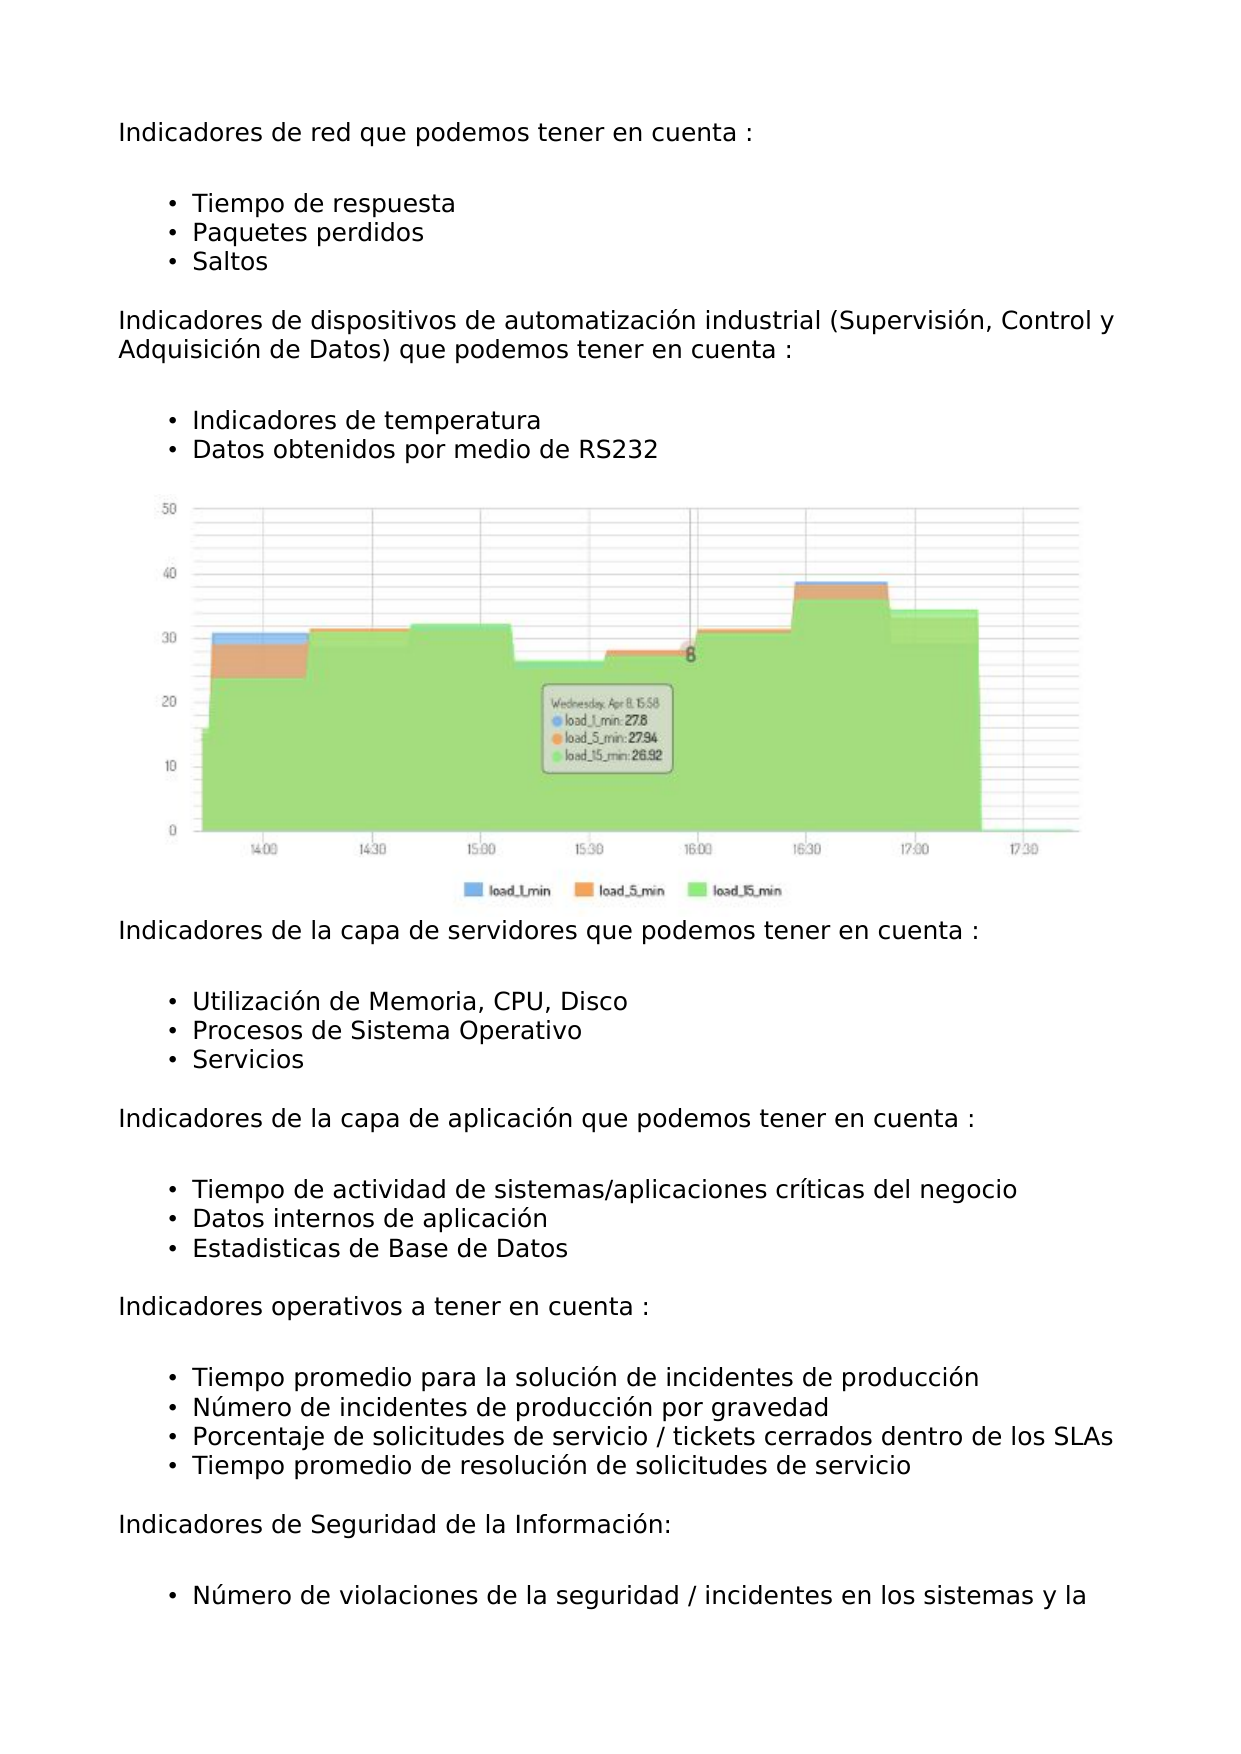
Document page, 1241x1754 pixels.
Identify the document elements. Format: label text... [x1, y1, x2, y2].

list Número de incidentes de producción por gravedad [177, 1393, 1122, 1422]
list Indicadores de temperatura [177, 407, 1122, 436]
text Indicadores de red que podemos tener en cuenta : [118, 118, 1122, 147]
text Indicadores de la capa de servidores que podemos tener en cuenta : [118, 494, 1122, 945]
list Datos internos de aplicación [177, 1205, 1122, 1234]
list Procesos de Sistema Operativo [177, 1017, 1122, 1046]
list Datos obtenidos por medio de RS232 [177, 436, 1122, 465]
text Indicadores de dispositivos de automatización industrial (Supervisión, Control y Adquisición de Datos) que podemos tener en cuenta : [118, 306, 1122, 364]
list Tiempo de actividad de sistemas/aplicaciones críticas del negocio [177, 1176, 1122, 1205]
list Porcentaje de solicitudes de servicio / tickets cerrados dentro de los SLAs [177, 1422, 1122, 1451]
list Servicios [177, 1046, 1122, 1075]
list Tiempo promedio para la solución de incidentes de producción [177, 1364, 1122, 1393]
list Número de violaciones de la seguridad / incidentes en los sistemas y la [177, 1581, 1122, 1610]
list Tiempo de respuesta [177, 189, 1122, 218]
list Estadisticas de Base de Datos [177, 1234, 1122, 1263]
text Indicadores operativos a tener en cuenta : [118, 1292, 1122, 1322]
text Indicadores de Seguridad de la Información: [118, 1510, 1122, 1539]
list Utilización de Memoria, CPU, Disco [177, 987, 1122, 1017]
list Paquetes perdidos [177, 218, 1122, 248]
picture [153, 494, 1087, 917]
text Indicadores de la capa de aplicación que podemos tener en cuenta : [118, 1104, 1122, 1133]
list Saltos [177, 248, 1122, 277]
list Tiempo promedio de resolución de solicitudes de servicio [177, 1451, 1122, 1480]
